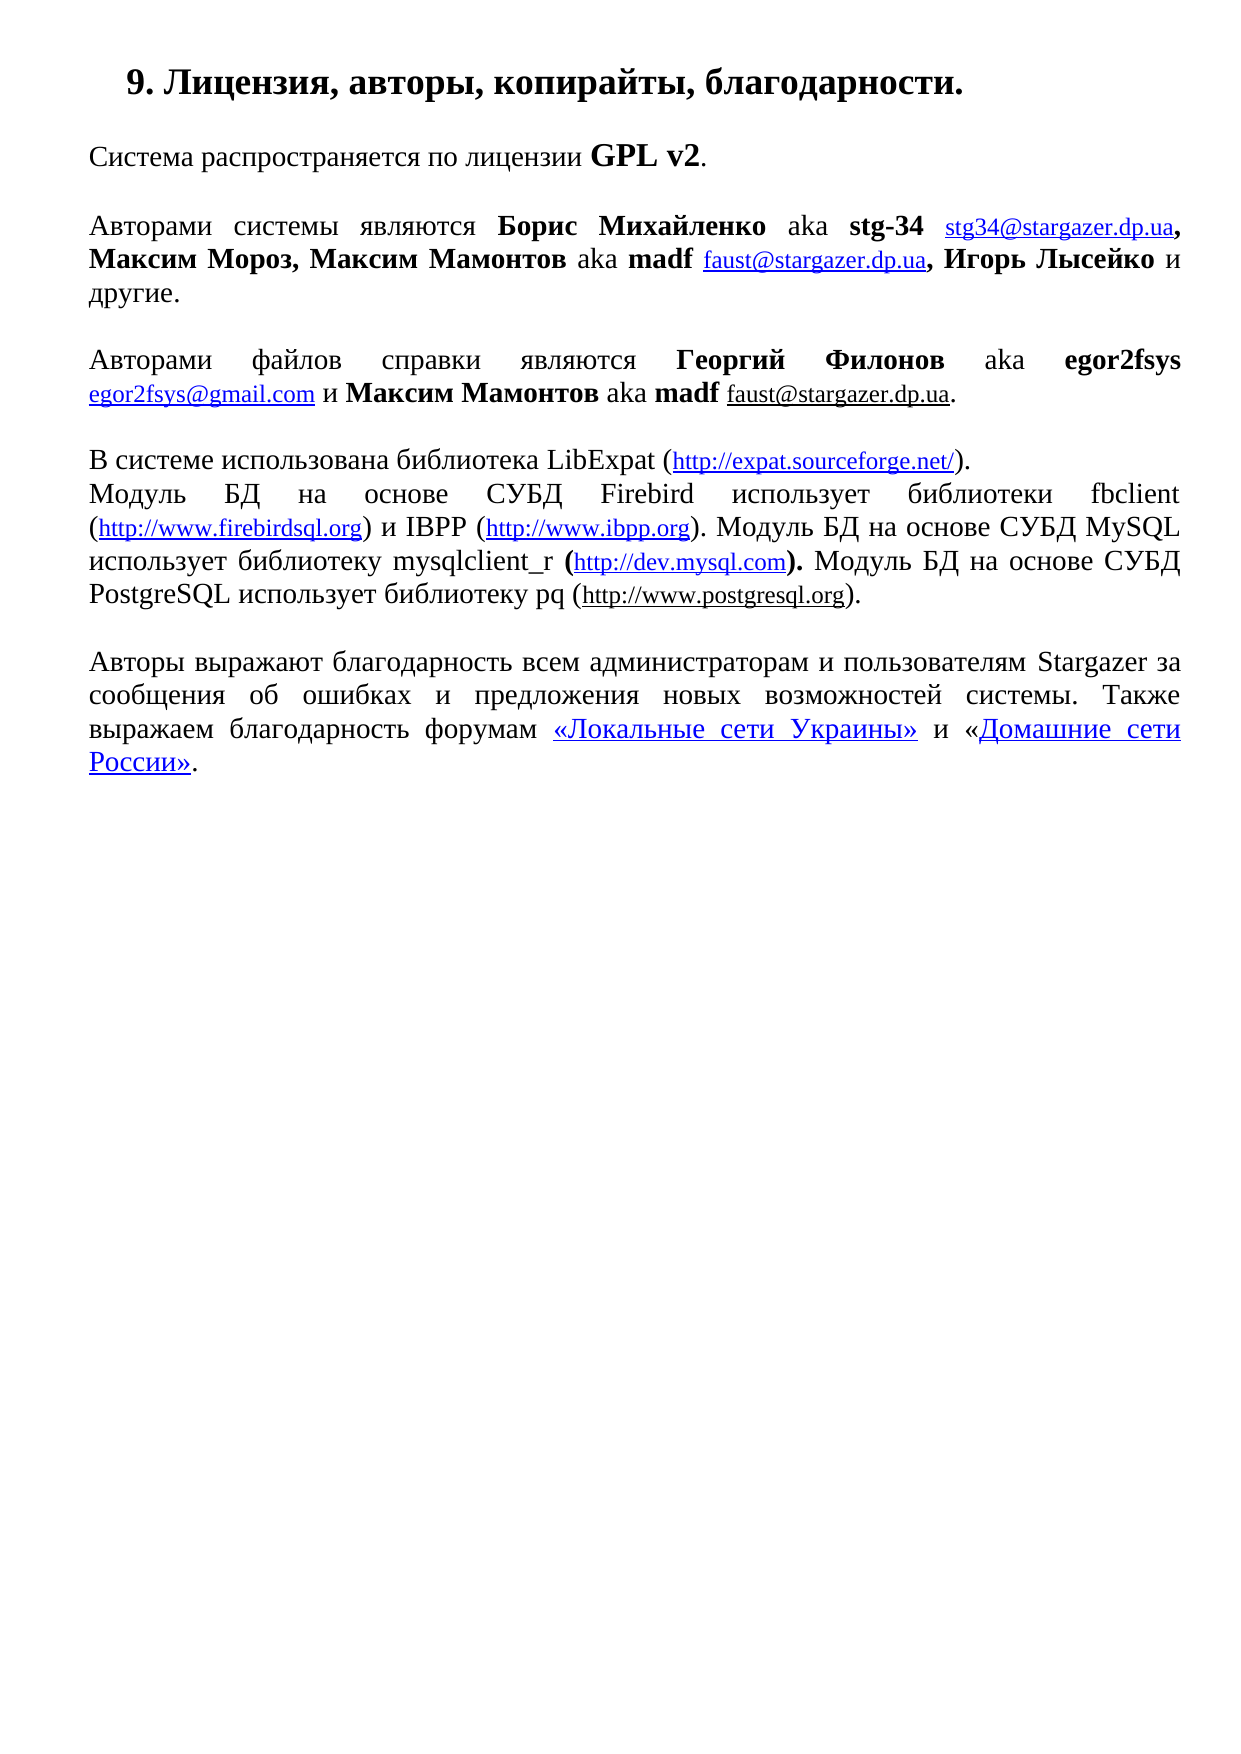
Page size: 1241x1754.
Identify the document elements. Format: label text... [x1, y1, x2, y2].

text Модуль БД на основе СУБД Firebird использует библиотеки fbclient (http://www.firebirdsql.org) и IBPP (http://www.ibpp.org). Модуль БД на основе СУБД MySQL использует библиотеку mysqlclient_r (http://dev.mysql.com). Модуль БД на основе СУБД PostgreSQL использует библиотеку pq (http://www.postgresql.org). [88, 476, 1181, 610]
text Авторы выражают благодарность всем администраторам и пользователям Stargazer за сообщения об ошибках и предложения новых возможностей системы. Также выражаем благодарность форумам «Локальные сети Украины» и «Домашние сети России». [88, 644, 1181, 778]
text В системе использована библиотека LibExpat (http://expat.sourceforge.net/). [88, 442, 1181, 476]
list Лицензия, авторы, копирайты, благодарности. [126, 59, 1181, 102]
text Система распространяется по лицензии GPL v2. [88, 136, 1181, 174]
text Авторами системы являются Борис Михайленко aka stg-34 stg34@stargazer.dp.ua, Максим Мороз, Максим Мамонтов aka madf faust@stargazer.dp.ua, Игорь Лысейко и другие. [88, 208, 1181, 308]
text Авторами файлов справки являются Георгий Филонов aka egor2fsys egor2fsys@gmail.com и Максим Мамонтов aka madf faust@stargazer.dp.ua. [88, 342, 1181, 409]
